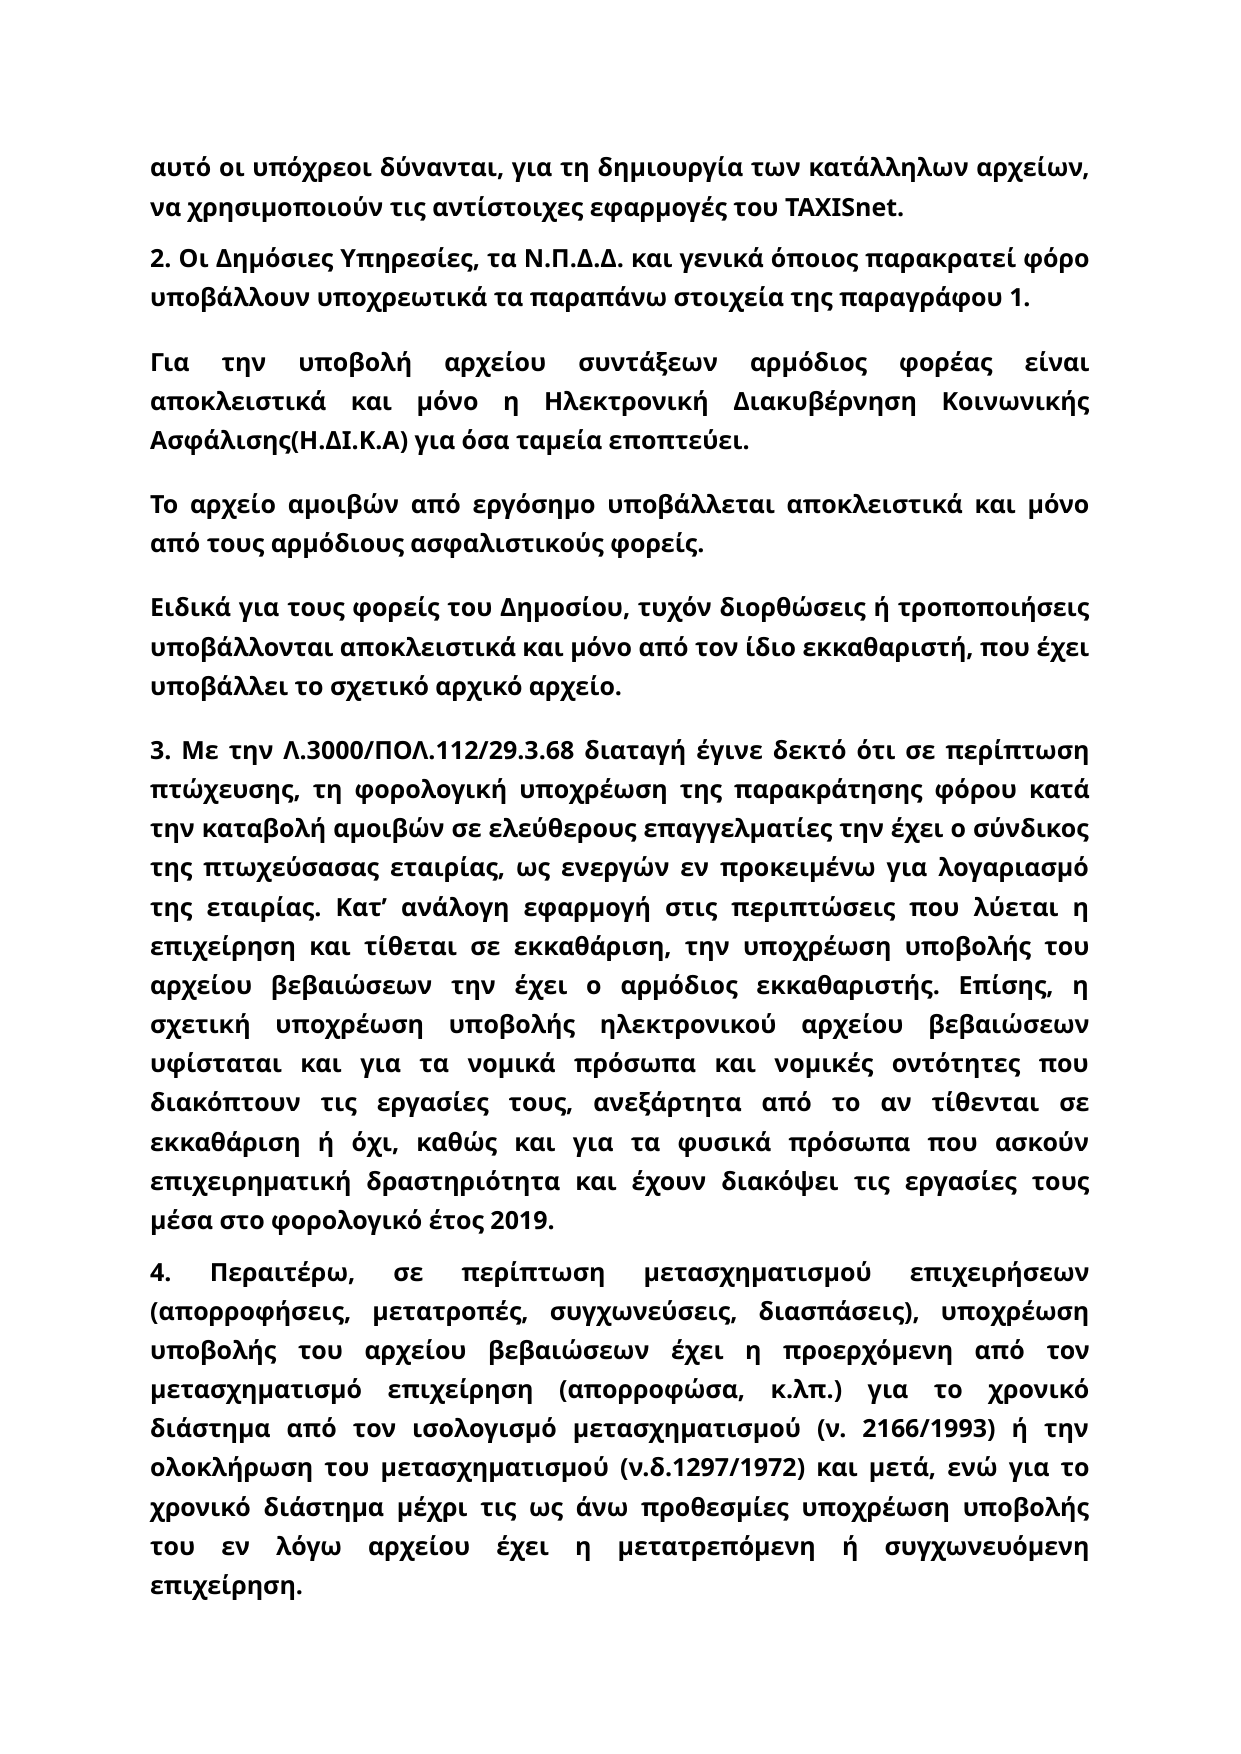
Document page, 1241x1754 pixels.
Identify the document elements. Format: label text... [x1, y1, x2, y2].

text αυτό οι υπόχρεοι δύνανται, για τη δημιουργία των κατάλληλων αρχείων, να χρησιμοποιούν τις αντίστοιχες εφαρμογές του TAXISnet. [150, 150, 1090, 223]
text 4. Περαιτέρω, σε περίπτωση μετασχηματισμού επιχειρήσεων (απορροφήσεις, μετατροπές, συγχωνεύσεις, διασπάσεις), υποχρέωση υποβολής του αρχείου βεβαιώσεων έχει η προερχόμενη από τον μετασχηματισμό επιχείρηση (απορροφώσα, κ.λπ.) για το χρονικό διάστημα από τον ισολογισμό μετασχηματισμού (ν. 2166/1993) ή την ολοκλήρωση του μετασχηματισμού (ν.δ.1297/1972) και μετά, ενώ για το χρονικό διάστημα μέχρι τις ως άνω προθεσμίες υποχρέωση υποβολής του εν λόγω αρχείου έχει η μετατρεπόμενη ή συγχωνευόμενη επιχείρηση. [150, 1254, 1090, 1602]
text Το αρχείο αμοιβών από εργόσημο υποβάλλεται αποκλειστικά και μόνο από τους αρμόδιους ασφαλιστικούς φορείς. [150, 487, 1090, 560]
text Για την υποβολή αρχείου συντάξεων αρμόδιος φορέας είναι αποκλειστικά και μόνο η Ηλεκτρονική Διακυβέρνηση Κοινωνικής Ασφάλισης(Η.ΔΙ.Κ.Α) για όσα ταμεία εποπτεύει. [150, 344, 1090, 457]
text 3. Με την Λ.3000/ΠΟΛ.112/29.3.68 διαταγή έγινε δεκτό ότι σε περίπτωση πτώχευσης, τη φορολογική υποχρέωση της παρακράτησης φόρου κατά την καταβολή αμοιβών σε ελεύθερους επαγγελματίες την έχει ο σύνδικος της πτωχεύσασας εταιρίας, ως ενεργών εν προκειμένω για λογαριασμό της εταιρίας. Κατ’ ανάλογη εφαρμογή στις περιπτώσεις που λύεται η επιχείρηση και τίθεται σε εκκαθάριση, την υποχρέωση υποβολής του αρχείου βεβαιώσεων την έχει ο αρμόδιος εκκαθαριστής. Επίσης, η σχετική υποχρέωση υποβολής ηλεκτρονικού αρχείου βεβαιώσεων υφίσταται και για τα νομικά πρόσωπα και νομικές οντότητες που διακόπτουν τις εργασίες τους, ανεξάρτητα από το αν τίθενται σε εκκαθάριση ή όχι, καθώς και για τα φυσικά πρόσωπα που ασκούν επιχειρηματική δραστηριότητα και έχουν διακόψει τις εργασίες τους μέσα στο φορολογικό έτος 2019. [150, 732, 1090, 1237]
text Ειδικά για τους φορείς του Δημοσίου, τυχόν διορθώσεις ή τροποποιήσεις υποβάλλονται αποκλειστικά και μόνο από τον ίδιο εκκαθαριστή, που έχει υποβάλλει το σχετικό αρχικό αρχείο. [150, 590, 1090, 702]
text 2. Οι Δημόσιες Υπηρεσίες, τα Ν.Π.Δ.Δ. και γενικά όποιος παρακρατεί φόρο υποβάλλουν υποχρεωτικά τα παραπάνω στοιχεία της παραγράφου 1. [150, 241, 1090, 314]
